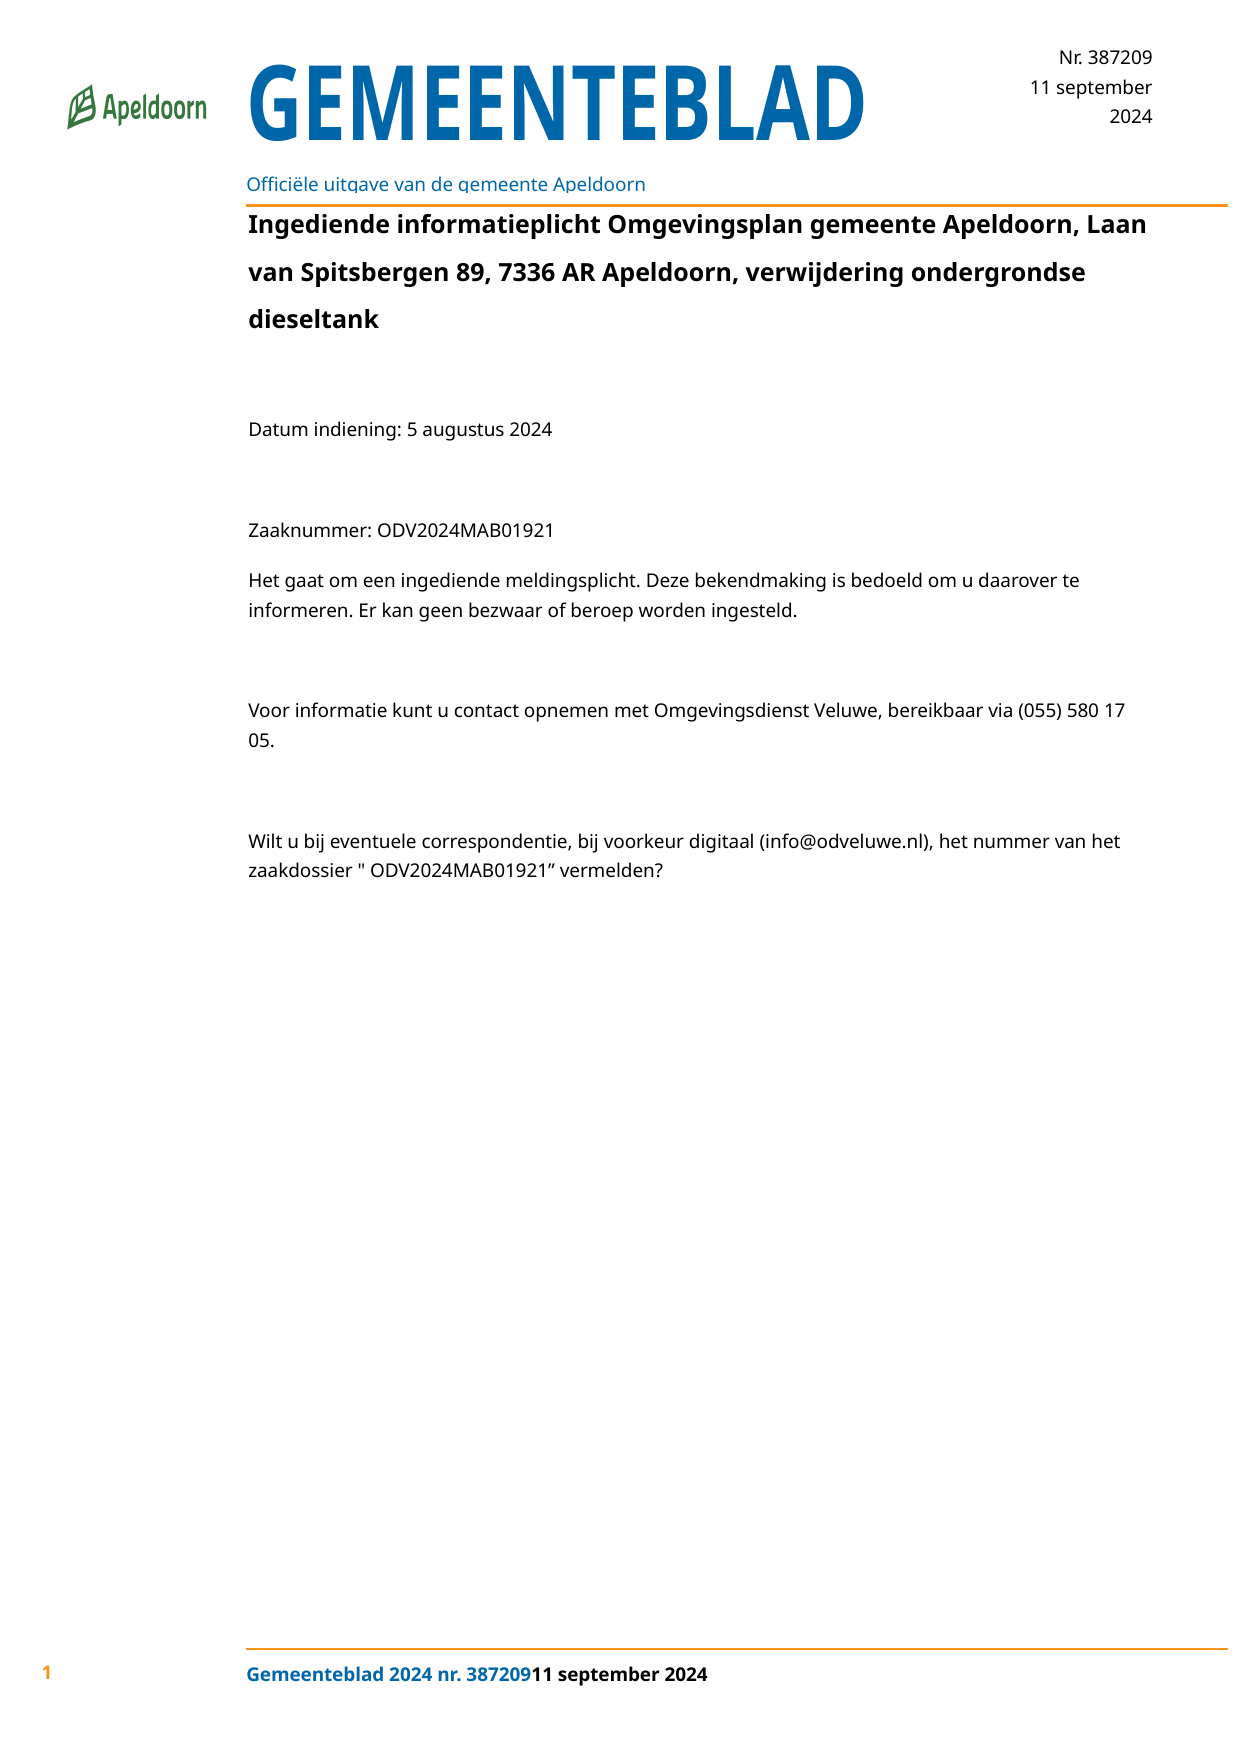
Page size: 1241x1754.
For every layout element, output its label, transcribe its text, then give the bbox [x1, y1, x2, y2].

picture [41, 47, 231, 172]
text Wilt u bij eventuele correspondentie, bij voorkeur digitaal (info@odveluwe.nl), het nummer van het zaakdossier " ODV2024MAB01921” vermelden? [248, 828, 1152, 883]
text Ingediende informatieplicht Omgevingsplan gemeente Apeldoorn, Laan van Spitsbergen 89, 7336 AR Apeldoorn, verwijdering ondergrondse dieseltank [248, 207, 1152, 336]
text Het gaat om een ingediende meldingsplicht. Deze bekendmaking is bedoeld om u daarover te informeren. Er kan geen bezwaar of beroep worden ingesteld. [248, 567, 1152, 622]
text Datum indiening: 5 augustus 2024 [248, 416, 1152, 442]
text Zaaknummer: ODV2024MAB01921 [248, 517, 1152, 542]
text Voor informatie kunt u contact opnemen met Omgevingsdienst Veluwe, bereikbaar via (055) 580 17 05. [248, 698, 1152, 753]
